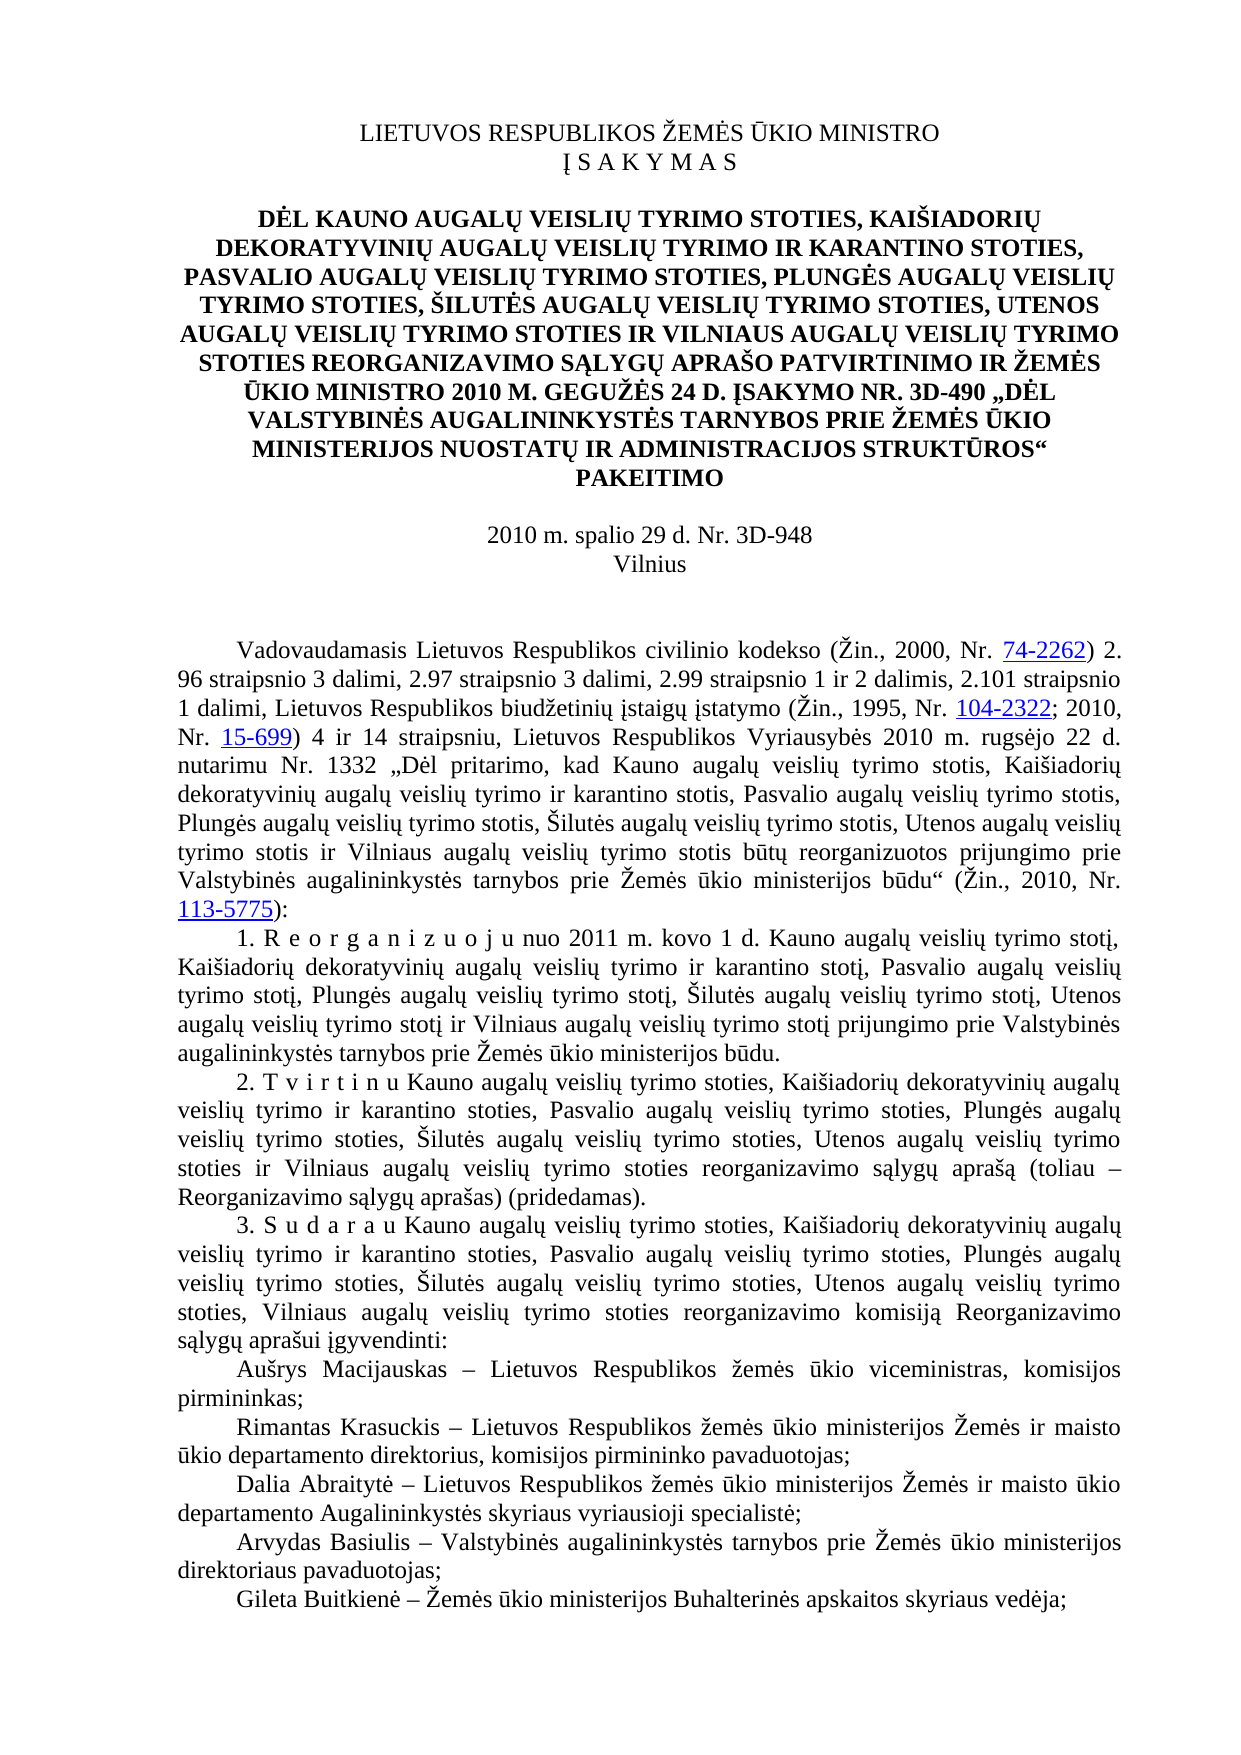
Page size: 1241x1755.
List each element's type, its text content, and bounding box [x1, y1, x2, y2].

text 3. S u d a r a u Kauno augalų veislių tyrimo stoties, Kaišiadorių dekoratyvinių augalų veislių tyrimo ir karantino stoties, Pasvalio augalų veislių tyrimo stoties, Plungės augalų veislių tyrimo stoties, Šilutės augalų veislių tyrimo stoties, Utenos augalų veislių tyrimo stoties, Vilniaus augalų veislių tyrimo stoties reorganizavimo komisiją Reorganizavimo sąlygų aprašui įgyvendinti: [177, 1211, 1122, 1354]
text Aušrys Macijauskas – Lietuvos Respublikos žemės ūkio viceministras, komisijos pirmininkas; [177, 1354, 1122, 1412]
text DĖL KAUNO AUGALŲ VEISLIŲ TYRIMO STOTIES, KAIŠIADORIŲ DEKORATYVINIŲ AUGALŲ VEISLIŲ TYRIMO IR KARANTINO STOTIES, PASVALIO AUGALŲ VEISLIŲ TYRIMO STOTIES, PLUNGĖS AUGALŲ VEISLIŲ TYRIMO STOTIES, ŠILUTĖS AUGALŲ VEISLIŲ TYRIMO STOTIES, UTENOS AUGALŲ VEISLIŲ TYRIMO STOTIES IR VILNIAUS AUGALŲ VEISLIŲ TYRIMO STOTIES REORGANIZAVIMO SĄLYGŲ APRAŠO PATVIRTINIMO IR ŽEMĖS ŪKIO MINISTRO 2010 M. GEGUŽĖS 24 D. ĮSAKYMO Nr. 3D-490 „DĖL VALSTYBINĖS AUGALININKYSTĖS TARNYBOS PRIE ŽEMĖS ŪKIO MINISTERIJOS NUOSTATŲ IR ADMINISTRACIJOS STRUKTŪROS“ PAKEITIMO [177, 204, 1122, 492]
text Arvydas Basiulis – Valstybinės augalininkystės tarnybos prie Žemės ūkio ministerijos direktoriaus pavaduotojas; [177, 1527, 1122, 1584]
text Vadovaudamasis Lietuvos Respublikos civilinio kodekso (Žin., 2000, Nr. 74-2262) 2. 96 straipsnio 3 dalimi, 2.97 straipsnio 3 dalimi, 2.99 straipsnio 1 ir 2 dalimis, 2.101 straipsnio 1 dalimi, Lietuvos Respublikos biudžetinių įstaigų įstatymo (Žin., 1995, Nr. 104-2322; 2010, Nr. 15-699) 4 ir 14 straipsniu, Lietuvos Respublikos Vyriausybės 2010 m. rugsėjo 22 d. nutarimu Nr. 1332 „Dėl pritarimo, kad Kauno augalų veislių tyrimo stotis, Kaišiadorių dekoratyvinių augalų veislių tyrimo ir karantino stotis, Pasvalio augalų veislių tyrimo stotis, Plungės augalų veislių tyrimo stotis, Šilutės augalų veislių tyrimo stotis, Utenos augalų veislių tyrimo stotis ir Vilniaus augalų veislių tyrimo stotis būtų reorganizuotos prijungimo prie Valstybinės augalininkystės tarnybos prie Žemės ūkio ministerijos būdu“ (Žin., 2010, Nr. 113-5775): [177, 636, 1122, 923]
text Vilnius [177, 549, 1122, 578]
text 2010 m. spalio 29 d. Nr. 3D-948 [177, 521, 1122, 549]
text Gileta Buitkienė – Žemės ūkio ministerijos Buhalterinės apskaitos skyriaus vedėja; [177, 1584, 1122, 1613]
text LIETUVOS RESPUBLIKOS ŽEMĖS ŪKIO MINISTRO [177, 118, 1122, 147]
text 1. R e o r g a n i z u o j u nuo 2011 m. kovo 1 d. Kauno augalų veislių tyrimo stotį, Kaišiadorių dekoratyvinių augalų veislių tyrimo ir karantino stotį, Pasvalio augalų veislių tyrimo stotį, Plungės augalų veislių tyrimo stotį, Šilutės augalų veislių tyrimo stotį, Utenos augalų veislių tyrimo stotį ir Vilniaus augalų veislių tyrimo stotį prijungimo prie Valstybinės augalininkystės tarnybos prie Žemės ūkio ministerijos būdu. [177, 923, 1122, 1067]
text Į S A K Y M A S [177, 147, 1122, 176]
text 2. T v i r t i n u Kauno augalų veislių tyrimo stoties, Kaišiadorių dekoratyvinių augalų veislių tyrimo ir karantino stoties, Pasvalio augalų veislių tyrimo stoties, Plungės augalų veislių tyrimo stoties, Šilutės augalų veislių tyrimo stoties, Utenos augalų veislių tyrimo stoties ir Vilniaus augalų veislių tyrimo stoties reorganizavimo sąlygų aprašą (toliau – Reorganizavimo sąlygų aprašas) (pridedamas). [177, 1067, 1122, 1211]
text Dalia Abraitytė – Lietuvos Respublikos žemės ūkio ministerijos Žemės ir maisto ūkio departamento Augalininkystės skyriaus vyriausioji specialistė; [177, 1469, 1122, 1527]
text Rimantas Krasuckis – Lietuvos Respublikos žemės ūkio ministerijos Žemės ir maisto ūkio departamento direktorius, komisijos pirmininko pavaduotojas; [177, 1412, 1122, 1469]
